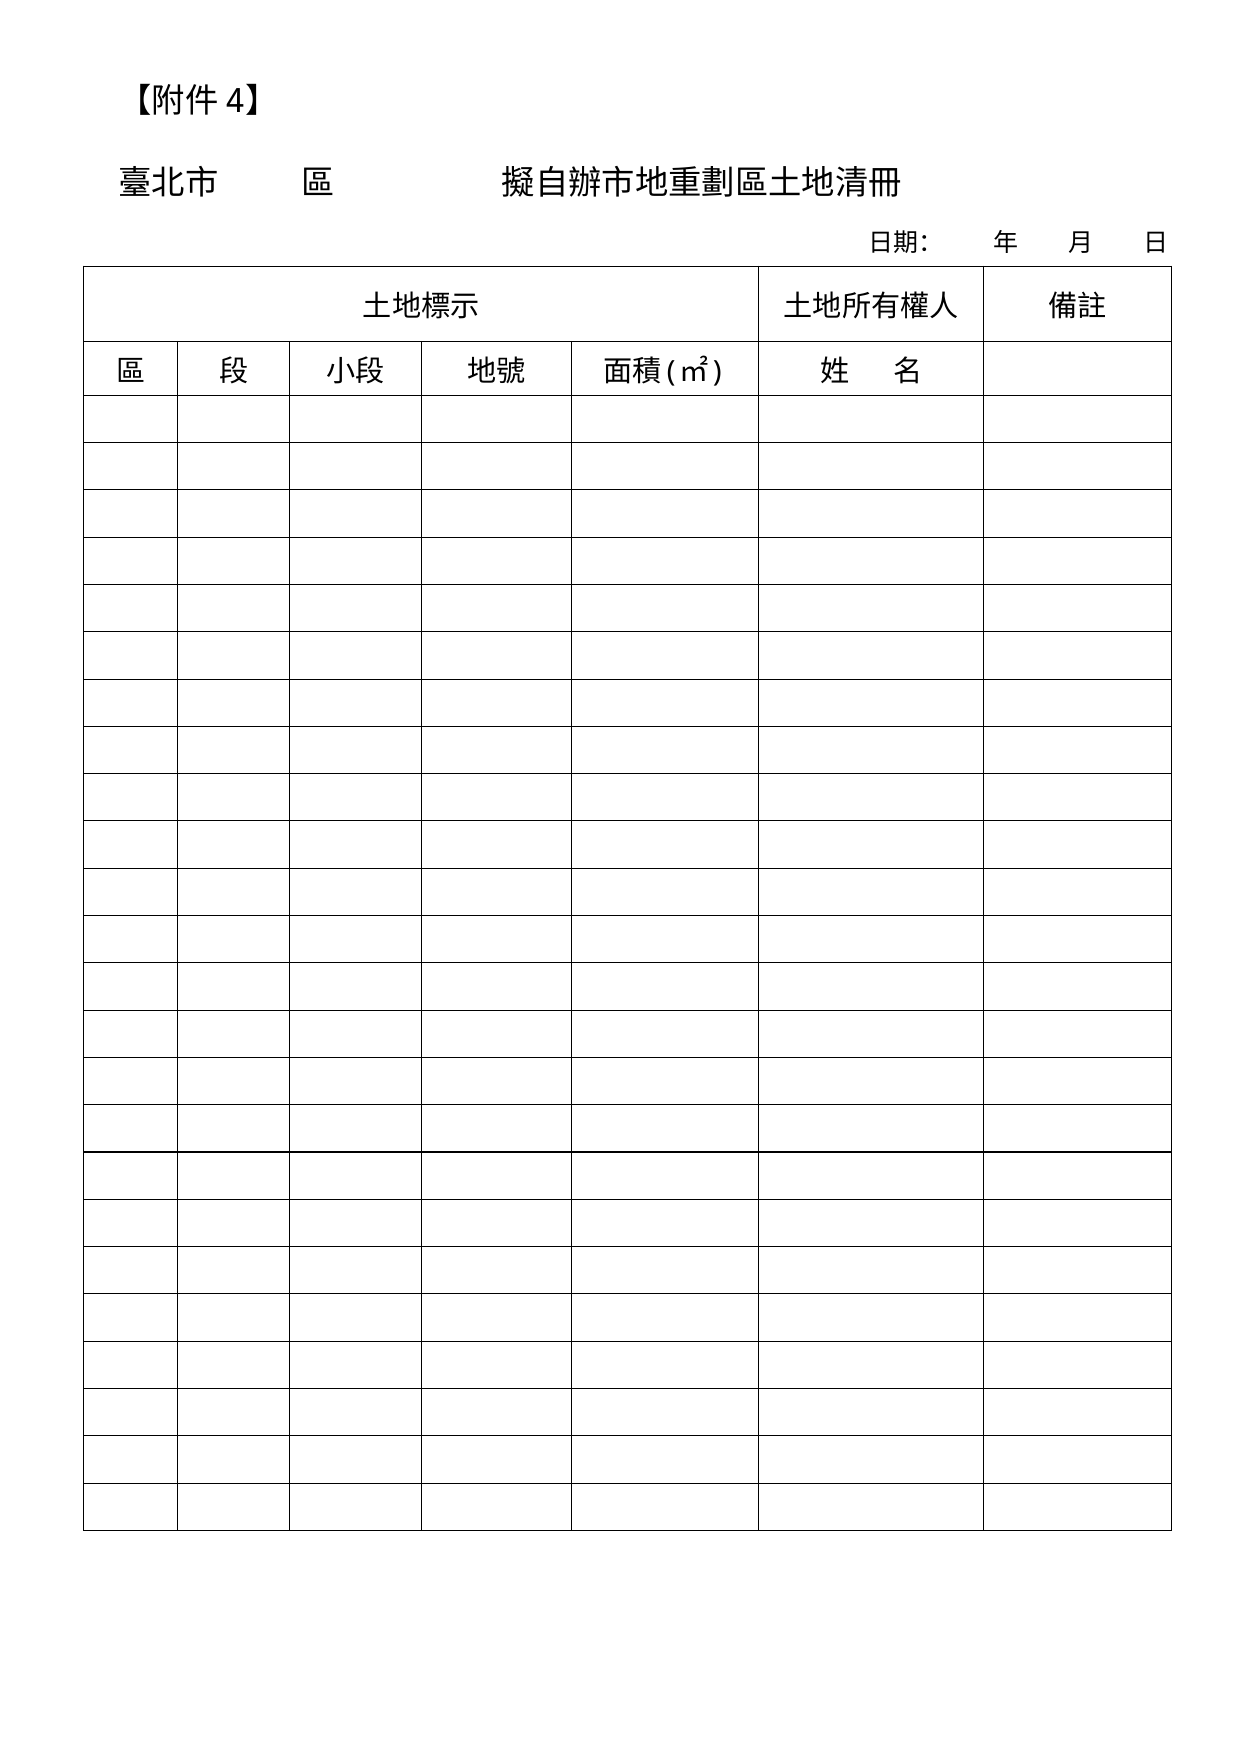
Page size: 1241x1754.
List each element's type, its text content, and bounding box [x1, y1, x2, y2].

table_cell [84, 774, 177, 820]
table_cell [290, 1105, 421, 1151]
table_cell [422, 680, 571, 726]
table_cell [290, 1247, 421, 1293]
table_cell [290, 1058, 421, 1104]
table_cell [178, 869, 289, 915]
table_cell [178, 821, 289, 868]
table_cell [290, 680, 421, 726]
table_cell [759, 632, 983, 678]
table_cell [178, 1200, 289, 1246]
table_cell [572, 727, 758, 773]
table_cell [84, 1058, 177, 1104]
table_cell [290, 585, 421, 631]
table_cell [290, 869, 421, 915]
table_cell [572, 1058, 758, 1104]
table_cell [759, 727, 983, 773]
table_cell [422, 632, 571, 678]
table_cell [984, 538, 1171, 584]
table_cell [572, 1389, 758, 1435]
table_cell [84, 869, 177, 915]
table_cell 土地所有權人 [759, 267, 983, 341]
table_cell [759, 585, 983, 631]
table_cell [422, 1247, 571, 1293]
table_cell [572, 680, 758, 726]
table_cell [984, 1153, 1171, 1199]
table_cell [290, 538, 421, 584]
table_cell [984, 1105, 1171, 1151]
table_cell [572, 1247, 758, 1293]
table_cell [422, 1058, 571, 1104]
table_cell [84, 1389, 177, 1435]
table_cell [984, 490, 1171, 537]
table_cell [572, 1011, 758, 1057]
table_cell [178, 727, 289, 773]
table_cell [422, 443, 571, 489]
table_cell [984, 585, 1171, 631]
table_cell [290, 1342, 421, 1388]
table_cell [572, 396, 758, 442]
table_cell [984, 443, 1171, 489]
table_cell [178, 1294, 289, 1341]
table_cell [422, 1294, 571, 1341]
table_cell [759, 916, 983, 962]
table_cell [84, 1011, 177, 1057]
table_cell [759, 869, 983, 915]
table_cell [178, 1484, 289, 1530]
table_cell 段 [178, 342, 289, 395]
table_cell [178, 490, 289, 537]
table_cell [422, 585, 571, 631]
table_cell [422, 916, 571, 962]
table_cell [984, 1058, 1171, 1104]
table_cell [572, 916, 758, 962]
table_cell [984, 342, 1171, 395]
table_cell [178, 538, 289, 584]
table_cell [84, 1247, 177, 1293]
table_cell [984, 680, 1171, 726]
table_cell [984, 396, 1171, 442]
table_cell [984, 1389, 1171, 1435]
table_cell [759, 396, 983, 442]
table_cell [290, 774, 421, 820]
table_cell [572, 1342, 758, 1388]
table_cell [984, 727, 1171, 773]
table_cell [984, 821, 1171, 868]
table_cell [84, 585, 177, 631]
table_cell [759, 1294, 983, 1341]
table_cell [759, 821, 983, 868]
table_cell [178, 1153, 289, 1199]
table_cell [178, 916, 289, 962]
table_cell [290, 1200, 421, 1246]
table_cell [178, 585, 289, 631]
table_cell 姓 名 [759, 342, 983, 395]
table_cell [84, 1200, 177, 1246]
table_cell [422, 1011, 571, 1057]
table_cell [178, 396, 289, 442]
table_cell [759, 1389, 983, 1435]
table_cell 地號 [422, 342, 571, 395]
table_cell [759, 538, 983, 584]
table_cell [290, 632, 421, 678]
table_cell [290, 821, 421, 868]
table_cell [759, 680, 983, 726]
table_cell [422, 821, 571, 868]
table_cell [178, 1058, 289, 1104]
table_cell [84, 1342, 177, 1388]
table_cell [290, 1294, 421, 1341]
table_cell [422, 1484, 571, 1530]
table_cell [84, 963, 177, 1009]
table_cell [84, 632, 177, 678]
table_cell [984, 1294, 1171, 1341]
table_cell [422, 1436, 571, 1482]
table_cell [84, 1105, 177, 1151]
table_cell [290, 1011, 421, 1057]
table_cell [572, 869, 758, 915]
table_cell [572, 632, 758, 678]
table_cell [422, 774, 571, 820]
table_cell [759, 963, 983, 1009]
table_cell [984, 1436, 1171, 1482]
table_cell [572, 1436, 758, 1482]
table_cell [84, 727, 177, 773]
table_cell [759, 443, 983, 489]
table_cell [984, 916, 1171, 962]
table_cell [178, 1436, 289, 1482]
table_cell [84, 1153, 177, 1199]
table_cell [422, 869, 571, 915]
table_cell [759, 1200, 983, 1246]
table_cell [178, 1247, 289, 1293]
table_cell [84, 1436, 177, 1482]
table_cell [84, 821, 177, 868]
table_cell [422, 727, 571, 773]
table_cell [984, 1484, 1171, 1530]
table_cell 土地標示 [84, 267, 758, 341]
table_cell [84, 1294, 177, 1341]
table_cell [572, 538, 758, 584]
table_cell [84, 916, 177, 962]
table_cell [759, 1484, 983, 1530]
table_cell [178, 1389, 289, 1435]
table_cell 小段 [290, 342, 421, 395]
table_cell [422, 538, 571, 584]
table_cell [572, 490, 758, 537]
table_cell [984, 963, 1171, 1009]
table_cell [290, 963, 421, 1009]
table_cell [984, 869, 1171, 915]
table_cell [759, 490, 983, 537]
table_cell [759, 1342, 983, 1388]
table_cell [984, 1342, 1171, 1388]
table_cell [178, 1342, 289, 1388]
table_cell [572, 1200, 758, 1246]
table_cell [572, 1153, 758, 1199]
table_cell [572, 821, 758, 868]
table_cell [290, 490, 421, 537]
table_cell [84, 443, 177, 489]
table_cell [290, 916, 421, 962]
table_cell [422, 963, 571, 1009]
table_cell [759, 1011, 983, 1057]
table_cell [290, 443, 421, 489]
table_cell [84, 396, 177, 442]
table_cell [759, 1105, 983, 1151]
table_cell [759, 1247, 983, 1293]
table_cell [422, 1389, 571, 1435]
table_cell [572, 585, 758, 631]
table_cell [422, 1342, 571, 1388]
table_cell [84, 538, 177, 584]
text 臺北市 區 擬自辦市地重劃區土地清冊 [118, 158, 1184, 204]
table_cell [422, 1105, 571, 1151]
table_cell [290, 396, 421, 442]
table_cell [572, 1105, 758, 1151]
table_cell 區 [84, 342, 177, 395]
table_cell [84, 680, 177, 726]
table_cell [290, 1484, 421, 1530]
table_cell [178, 443, 289, 489]
table_cell [572, 1294, 758, 1341]
table_cell 面積(㎡) [572, 342, 758, 395]
table_cell [572, 963, 758, 1009]
table_cell [984, 632, 1171, 678]
table_cell [759, 774, 983, 820]
table_cell [572, 1484, 758, 1530]
table_cell [84, 490, 177, 537]
table_header 日期： 年 月 日 [84, 216, 1171, 266]
table_cell [422, 490, 571, 537]
table_cell [178, 774, 289, 820]
table_cell [984, 774, 1171, 820]
table_cell [572, 774, 758, 820]
table_cell [178, 632, 289, 678]
table_cell [422, 1153, 571, 1199]
table_cell [572, 443, 758, 489]
table_cell [984, 1200, 1171, 1246]
table_cell [178, 963, 289, 1009]
table_cell [984, 1011, 1171, 1057]
table_cell [759, 1153, 983, 1199]
table_cell [178, 680, 289, 726]
table_cell [290, 1389, 421, 1435]
table_cell [84, 1484, 177, 1530]
table_cell [178, 1011, 289, 1057]
table_cell [290, 727, 421, 773]
table_cell [178, 1105, 289, 1151]
table_cell [984, 1247, 1171, 1293]
table_cell [290, 1153, 421, 1199]
table_cell 備註 [984, 267, 1171, 341]
table_cell [759, 1436, 983, 1482]
table_cell [290, 1436, 421, 1482]
table_cell [422, 1200, 571, 1246]
table_cell [422, 396, 571, 442]
table_cell [759, 1058, 983, 1104]
